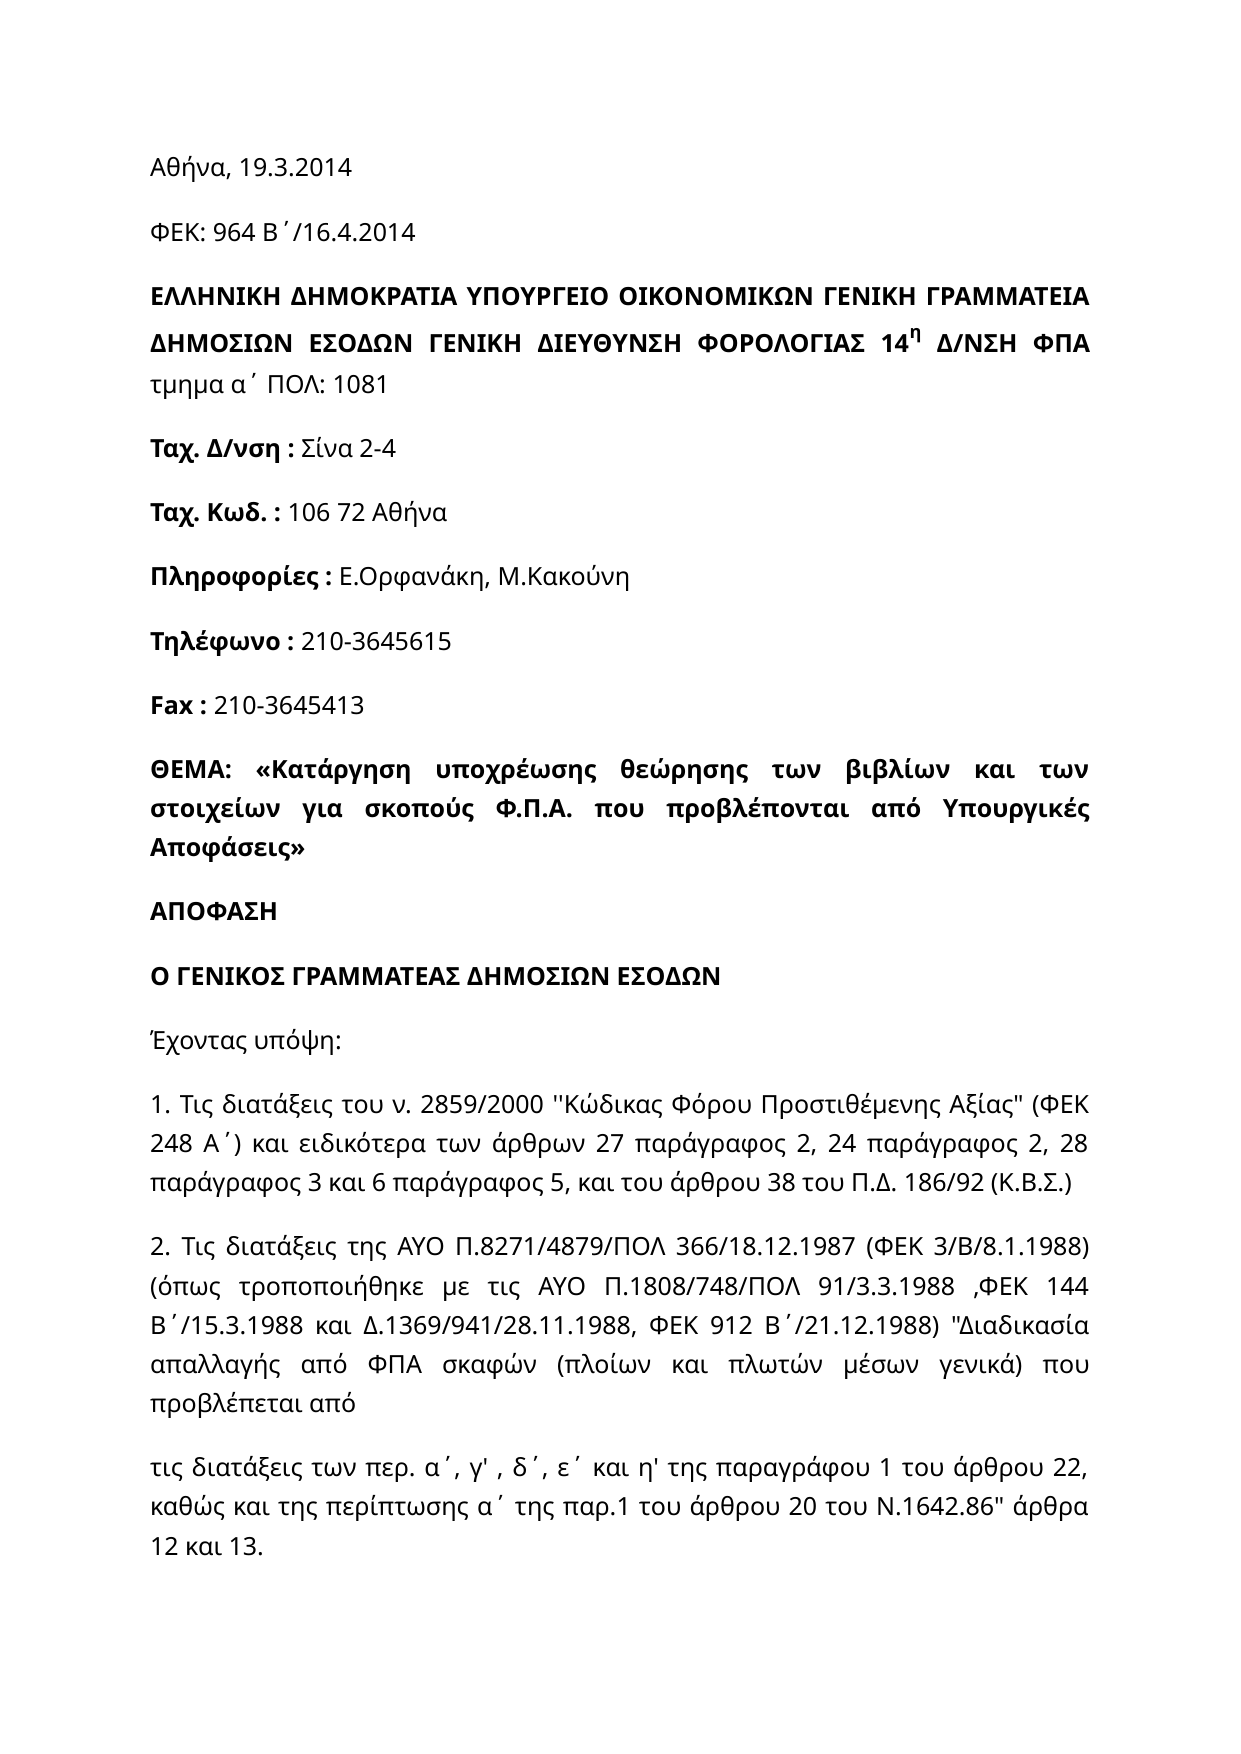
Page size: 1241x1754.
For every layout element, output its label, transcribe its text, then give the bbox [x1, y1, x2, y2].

text Ταχ. Κωδ. : 106 72 Αθήνα [150, 495, 1090, 529]
text ΑΠΟΦΑΣΗ [150, 894, 1090, 928]
text ΦΕΚ: 964 Β΄/16.4.2014 [150, 214, 1090, 248]
text 2. Τις διατάξεις της ΑΥΟ Π.8271/4879/ΠΟΛ 366/18.12.1987 (ΦΕΚ 3/Β/8.1.1988) (όπως τροποποιήθηκε με τις ΑΥΟ Π.1808/748/ΠΟΛ 91/3.3.1988 ,ΦΕΚ 144 Β΄/15.3.1988 και Δ.1369/941/28.11.1988, ΦΕΚ 912 Β΄/21.12.1988) "Διαδικασία απαλλαγής από ΦΠΑ σκαφών (πλοίων και πλωτών μέσων γενικά) που προβλέπεται από [150, 1229, 1090, 1420]
text Αθήνα, 19.3.2014 [150, 150, 1090, 184]
text Έχοντας υπόψη: [150, 1022, 1090, 1056]
text Ταχ. Δ/νση : Σίνα 2-4 [150, 431, 1090, 465]
text Ο ΓΕΝΙΚΟΣ ΓΡΑΜΜΑΤΕΑΣ ΔΗΜΟΣΙΩΝ ΕΣΟΔΩΝ [150, 958, 1090, 992]
text 1. Τις διατάξεις του ν. 2859/2000 ''Κώδικας Φόρου Προστιθέμενης Αξίας" (ΦΕΚ 248 Α΄) και ειδικότερα των άρθρων 27 παράγραφος 2, 24 παράγραφος 2, 28 παράγραφος 3 και 6 παράγραφος 5, και του άρθρου 38 του Π.Δ. 186/92 (Κ.Β.Σ.) [150, 1086, 1090, 1199]
text τις διατάξεις των περ. α΄, γ' , δ΄, ε΄ και η' της παραγράφου 1 του άρθρου 22, καθώς και της περίπτωσης α΄ της παρ.1 του άρθρου 20 του Ν.1642.86" άρθρα 12 και 13. [150, 1450, 1090, 1562]
text Τηλέφωνο : 210-3645615 [150, 623, 1090, 657]
text Fax : 210-3645413 [150, 687, 1090, 721]
text Πληροφορίες : Ε.Ορφανάκη, Μ.Κακούνη [150, 559, 1090, 593]
text ΘΕΜΑ: «Κατάργηση υποχρέωσης θεώρησης των βιβλίων και των στοιχείων για σκοπούς Φ.Π.Α. που προβλέπονται από Υπουργικές Αποφάσεις» [150, 751, 1090, 864]
text ΕΛΛΗΝΙΚΗ ΔΗΜΟΚΡΑΤΙΑ ΥΠΟΥΡΓΕΙΟ ΟΙΚΟΝΟΜΙΚΩΝ ΓΕΝΙΚΗ ΓΡΑΜΜΑΤΕΙΑ ΔΗΜΟΣΙΩΝ ΕΣΟΔΩΝ ΓΕΝΙΚΗ ΔΙΕΥΘΥΝΣΗ ΦΟΡΟΛΟΓΙΑΣ 14η Δ/ΝΣΗ ΦΠΑ τμημα α΄ ΠΟΛ: 1081 [150, 278, 1090, 401]
